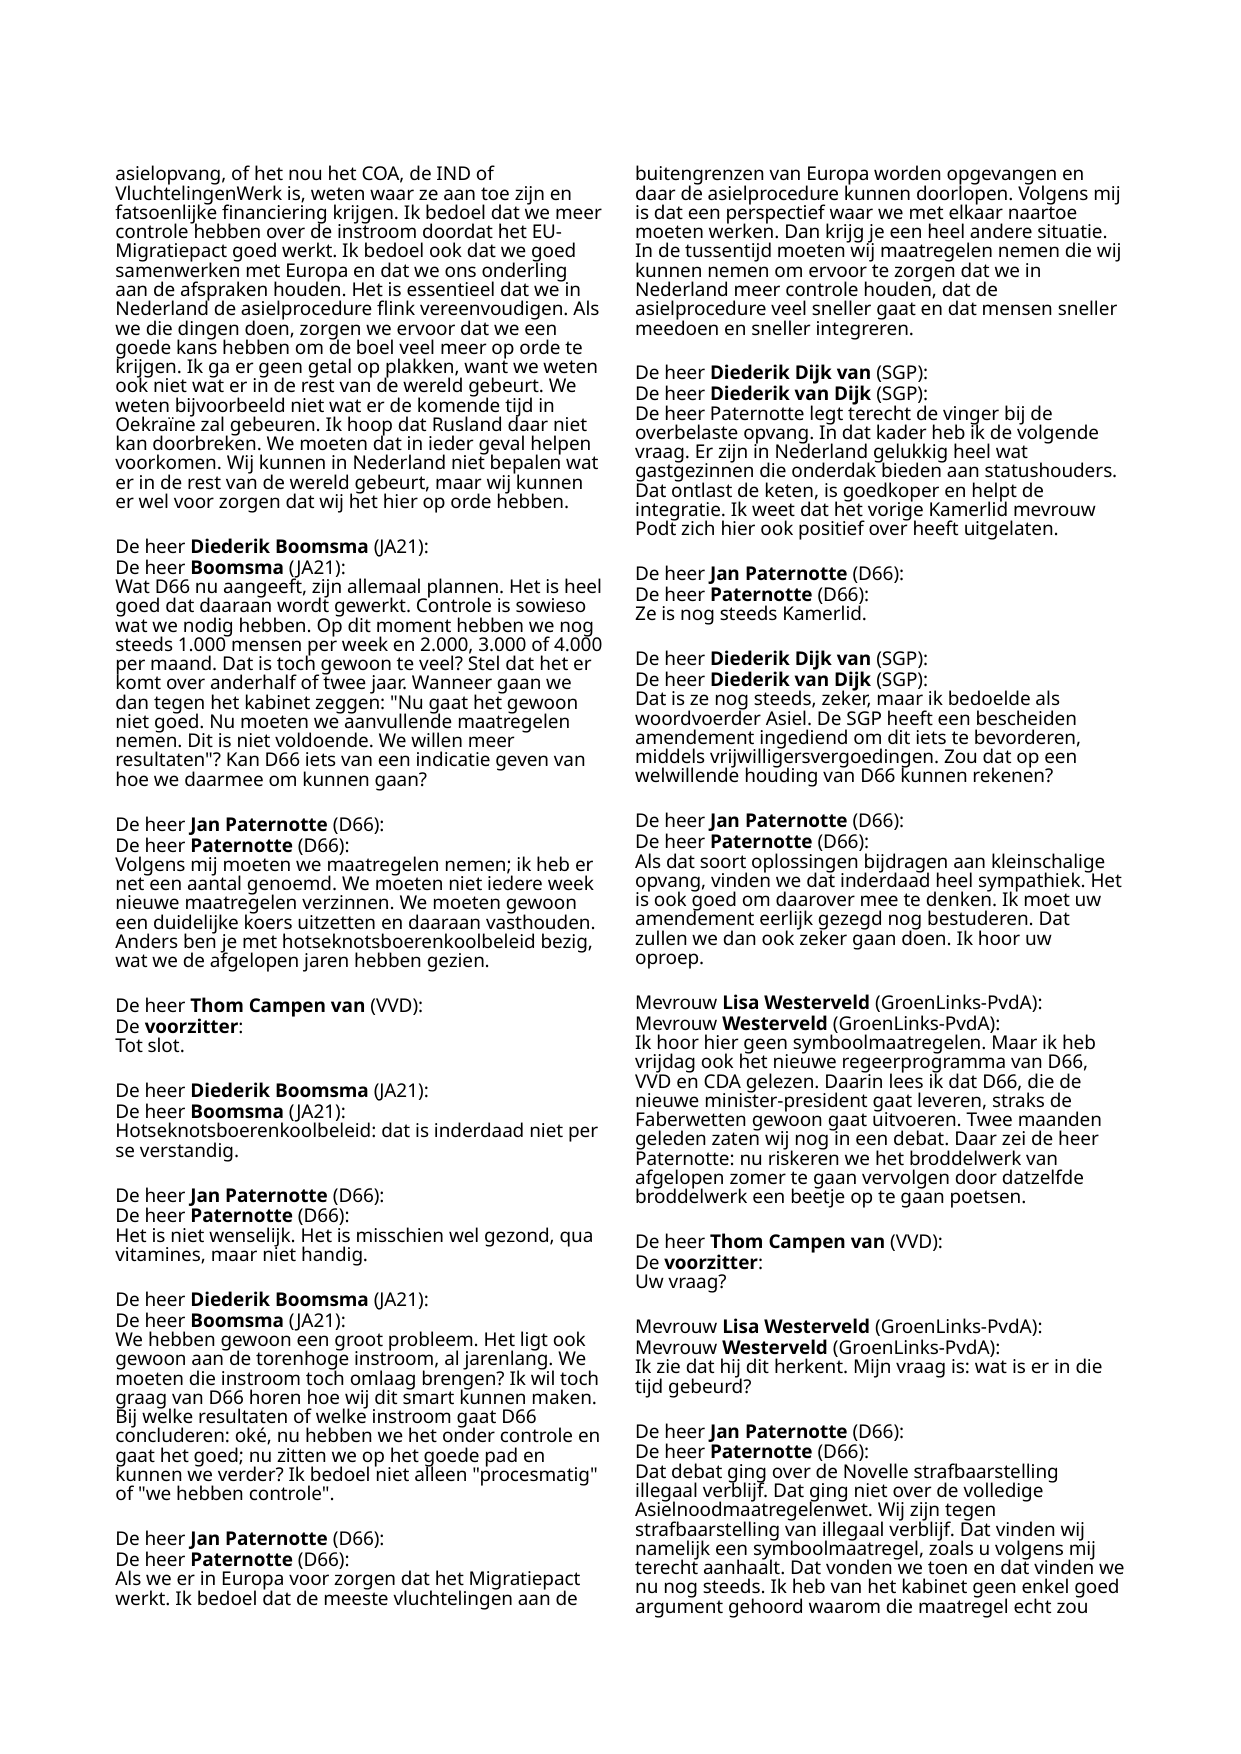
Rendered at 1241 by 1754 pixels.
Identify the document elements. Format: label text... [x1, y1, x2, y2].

text De heer Diederik van Dijk (SGP): [635, 385, 1125, 404]
text De heer Paternotte (D66): [115, 837, 605, 856]
text Het is niet wenselijk. Het is misschien wel gezond, qua vitamines, maar niet handig. [115, 1227, 605, 1265]
text Volgens mij moeten we maatregelen nemen; ik heb er net een aantal genoemd. We moeten niet iedere week nieuwe maatregelen verzinnen. We moeten gewoon een duidelijke koers uitzetten en daaraan vasthouden. Anders ben je met hotseknotsboerenkoolbeleid bezig, wat we de afgelopen jaren hebben gezien. [115, 856, 605, 971]
text De heer Paternotte (D66): [635, 586, 1125, 605]
text Dat debat ging over de Novelle strafbaarstelling illegaal verblijf. Dat ging niet over de volledige Asielnoodmaatregelenwet. Wij zijn tegen strafbaarstelling van illegaal verblijf. Dat vinden wij namelijk een symboolmaatregel, zoals u volgens mij terecht aanhaalt. Dat vonden we toen en dat vinden we nu nog steeds. Ik heb van het kabinet geen enkel goed argument gehoord waarom die maatregel echt zou [635, 1463, 1125, 1617]
text Dat is ze nog steeds, zeker, maar ik bedoelde als woordvoerder Asiel. De SGP heeft een bescheiden amendement ingediend om dit iets te bevorderen, middels vrijwilligersvergoedingen. Zou dat op een welwillende houding van D66 kunnen rekenen? [635, 690, 1125, 787]
text De voorzitter: [635, 1254, 1125, 1273]
text De heer Boomsma (JA21): [115, 1103, 605, 1122]
text De heer Paternotte legt terecht de vinger bij de overbelaste opvang. In dat kader heb ik de volgende vraag. Er zijn in Nederland gelukkig heel wat gastgezinnen die onderdak bieden aan statushouders. Dat ontlast de keten, is goedkoper en helpt de integratie. Ik weet dat het vorige Kamerlid mevrouw Podt zich hier ook positief over heeft uitgelaten. [635, 404, 1125, 539]
text De heer Diederik Boomsma (JA21): [115, 1077, 605, 1103]
text De heer Paternotte (D66): [115, 1551, 605, 1570]
text De heer Jan Paternotte (D66): [115, 1525, 605, 1551]
text De heer Jan Paternotte (D66): [115, 811, 605, 837]
text Hotseknotsboerenkoolbeleid: dat is inderdaad niet per se verstandig. [115, 1122, 605, 1161]
text Mevrouw Westerveld (GroenLinks-PvdA): [635, 1015, 1125, 1034]
text De heer Jan Paternotte (D66): [635, 808, 1125, 833]
text De heer Paternotte (D66): [635, 833, 1125, 853]
text Tot slot. [115, 1037, 605, 1057]
text Mevrouw Lisa Westerveld (GroenLinks-PvdA): [635, 989, 1125, 1015]
text De heer Diederik van Dijk (SGP): [635, 671, 1125, 690]
text De heer Diederik Boomsma (JA21): [115, 533, 605, 559]
text Uw vraag? [635, 1273, 1125, 1293]
text De heer Jan Paternotte (D66): [115, 1182, 605, 1207]
text Als dat soort oplossingen bijdragen aan kleinschalige opvang, vinden we dat inderdaad heel sympathiek. Het is ook goed om daarover mee te denken. Ik moet uw amendement eerlijk gezegd nog bestuderen. Dat zullen we dan ook zeker gaan doen. Ik hoor uw oproep. [635, 853, 1125, 968]
text De heer Jan Paternotte (D66): [635, 1418, 1125, 1443]
text Ze is nog steeds Kamerlid. [635, 605, 1125, 624]
text De heer Thom Campen van (VVD): [115, 992, 605, 1018]
text buitengrenzen van Europa worden opgevangen en daar de asielprocedure kunnen doorlopen. Volgens mij is dat een perspectief waar we met elkaar naartoe moeten werken. Dan krijg je een heel andere situatie. In de tussentijd moeten wij maatregelen nemen die wij kunnen nemen om ervoor te zorgen dat we in Nederland meer controle houden, dat de asielprocedure veel sneller gaat en dat mensen sneller meedoen en sneller integreren. [635, 165, 1125, 339]
text asielopvang, of het nou het COA, de IND of VluchtelingenWerk is, weten waar ze aan toe zijn en fatsoenlijke financiering krijgen. Ik bedoel dat we meer controle hebben over de instroom doordat het EU-Migratiepact goed werkt. Ik bedoel ook dat we goed samenwerken met Europa en dat we ons onderling aan de afspraken houden. Het is essentieel dat we in Nederland de asielprocedure flink vereenvoudigen. Als we die dingen doen, zorgen we ervoor dat we een goede kans hebben om de boel veel meer op orde te krijgen. Ik ga er geen getal op plakken, want we weten ook niet wat er in de rest van de wereld gebeurt. We weten bijvoorbeeld niet wat er de komende tijd in Oekraïne zal gebeuren. Ik hoop dat Rusland daar niet kan doorbreken. We moeten dat in ieder geval helpen voorkomen. Wij kunnen in Nederland niet bepalen wat er in de rest van de wereld gebeurt, maar wij kunnen er wel voor zorgen dat wij het hier op orde hebben. [115, 165, 605, 512]
text De voorzitter: [115, 1018, 605, 1037]
text De heer Jan Paternotte (D66): [635, 560, 1125, 586]
text Ik hoor hier geen symboolmaatregelen. Maar ik heb vrijdag ook het nieuwe regeerprogramma van D66, VVD en CDA gelezen. Daarin lees ik dat D66, die de nieuwe minister-president gaat leveren, straks de Faberwetten gewoon gaat uitvoeren. Twee maanden geleden zaten wij nog in een debat. Daar zei de heer Paternotte: nu riskeren we het broddelwerk van afgelopen zomer te gaan vervolgen door datzelfde broddelwerk een beetje op te gaan poetsen. [635, 1034, 1125, 1207]
text De heer Paternotte (D66): [115, 1207, 605, 1227]
text De heer Diederik Dijk van (SGP): [635, 645, 1125, 671]
text Wat D66 nu aangeeft, zijn allemaal plannen. Het is heel goed dat daaraan wordt gewerkt. Controle is sowieso wat we nodig hebben. Op dit moment hebben we nog steeds 1.000 mensen per week en 2.000, 3.000 of 4.000 per maand. Dat is toch gewoon te veel? Stel dat het er komt over anderhalf of twee jaar. Wanneer gaan we dan tegen het kabinet zeggen: "Nu gaat het gewoon niet goed. Nu moeten we aanvullende maatregelen nemen. Dit is niet voldoende. We willen meer resultaten"? Kan D66 iets van een indicatie geven van hoe we daarmee om kunnen gaan? [115, 578, 605, 790]
text We hebben gewoon een groot probleem. Het ligt ook gewoon aan de torenhoge instroom, al jarenlang. We moeten die instroom toch omlaag brengen? Ik wil toch graag van D66 horen hoe wij dit smart kunnen maken. Bij welke resultaten of welke instroom gaat D66 concluderen: oké, nu hebben we het onder controle en gaat het goed; nu zitten we op het goede pad en kunnen we verder? Ik bedoel niet alleen "procesmatig" of "we hebben controle". [115, 1331, 605, 1504]
text De heer Thom Campen van (VVD): [635, 1228, 1125, 1254]
text Mevrouw Lisa Westerveld (GroenLinks-PvdA): [635, 1313, 1125, 1339]
text De heer Boomsma (JA21): [115, 559, 605, 578]
text De heer Paternotte (D66): [635, 1443, 1125, 1463]
text Mevrouw Westerveld (GroenLinks-PvdA): [635, 1339, 1125, 1358]
text De heer Diederik Dijk van (SGP): [635, 359, 1125, 385]
text Ik zie dat hij dit herkent. Mijn vraag is: wat is er in die tijd gebeurd? [635, 1358, 1125, 1397]
text De heer Boomsma (JA21): [115, 1312, 605, 1331]
text De heer Diederik Boomsma (JA21): [115, 1286, 605, 1312]
text Als we er in Europa voor zorgen dat het Migratiepact werkt. Ik bedoel dat de meeste vluchtelingen aan de [115, 1570, 605, 1609]
